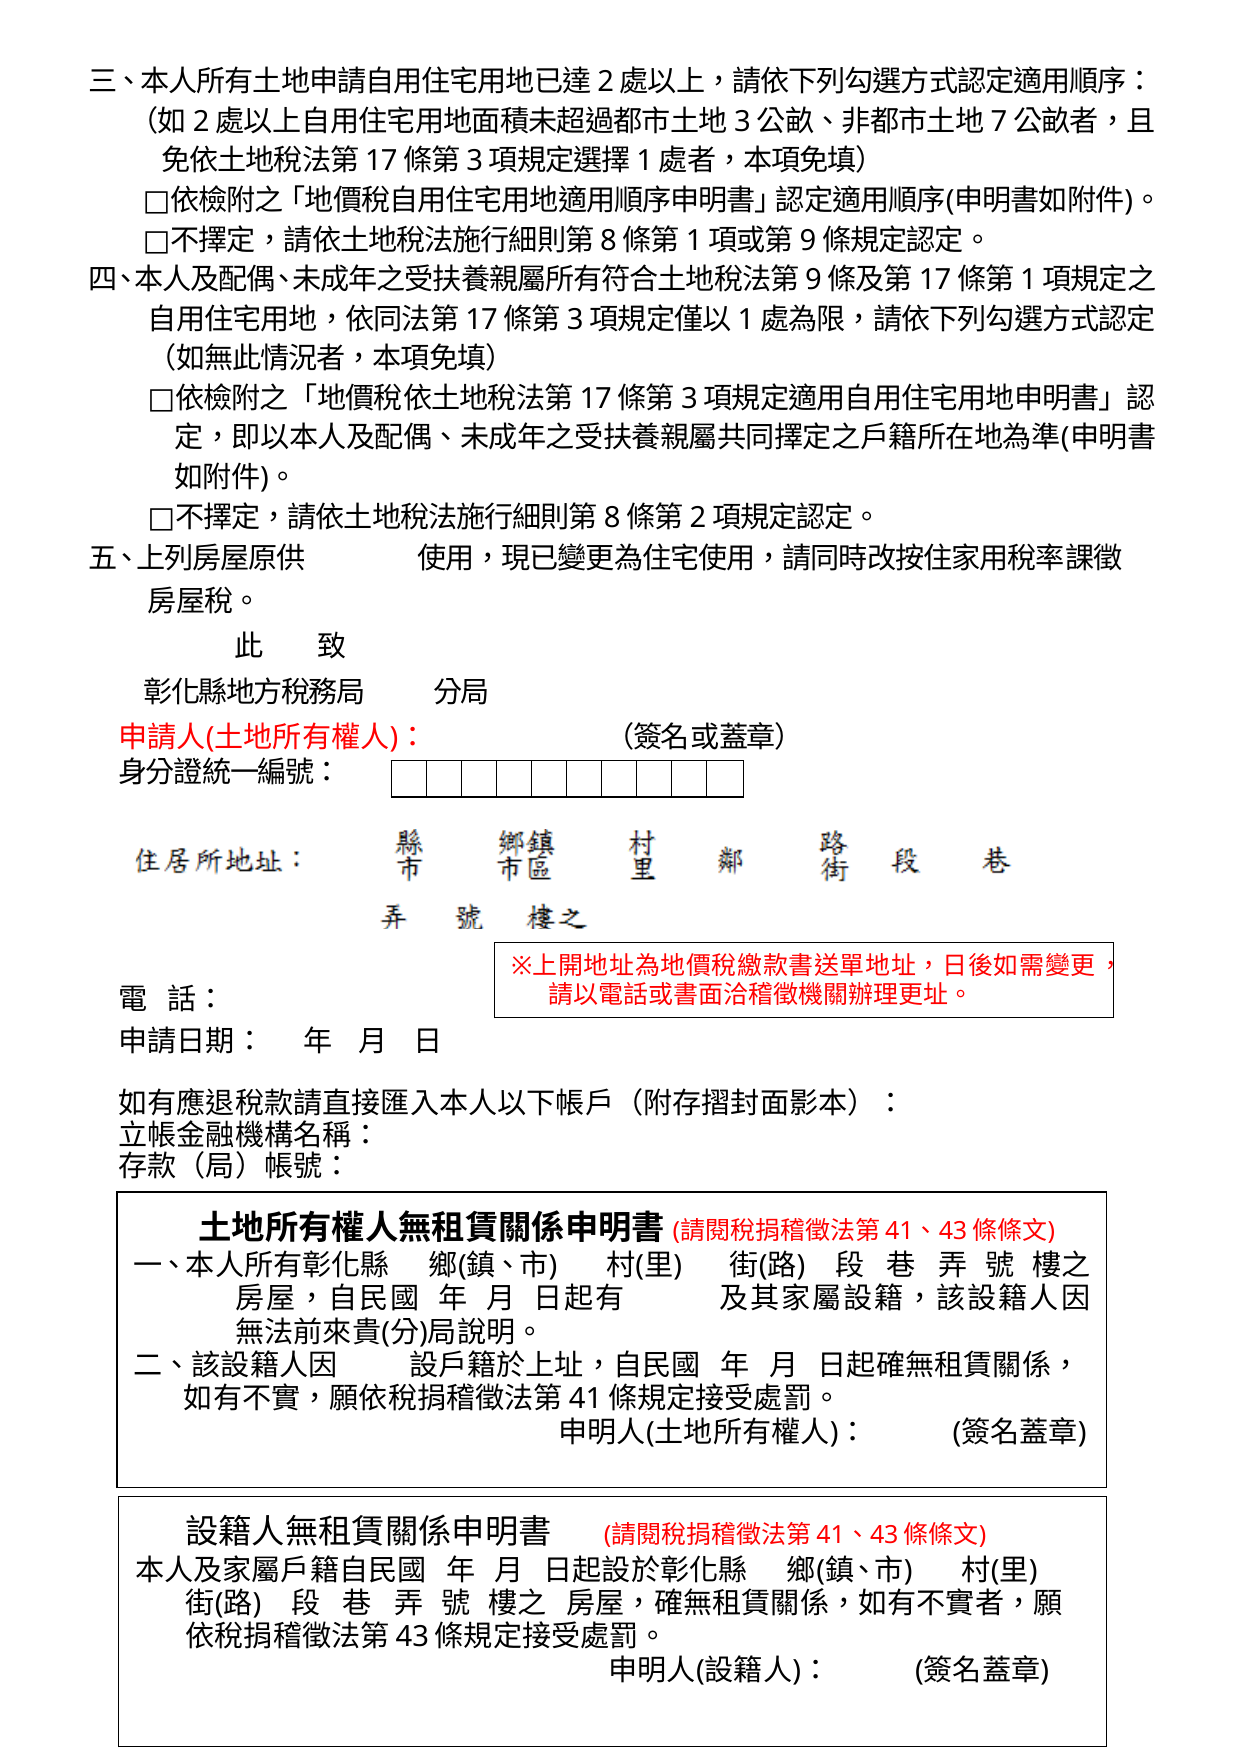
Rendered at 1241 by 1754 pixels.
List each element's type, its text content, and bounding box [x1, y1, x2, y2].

text 本人及家屬戶籍自民國 年 月 日起設於彰化縣 鄉(鎮、市) 村(里) 街(路) 段 巷 弄 號 樓之 房屋，確無租賃關係，如有不實者，願依稅捐稽徵法第43條規定接受處罰。 [135, 1553, 1086, 1653]
table_header [532, 761, 566, 796]
table_header [637, 761, 671, 796]
text □依檢附之「地價稅依土地稅法第17條第3項規定適用自用住宅用地申明書」認定，即以本人及配偶、未成年之受扶養親屬共同擇定之戶籍所在地為準(申明書如附件)。 [147, 377, 1156, 495]
table_header [707, 761, 743, 796]
text 二、該設籍人因 設戶籍於上址，自民國 年 月 日起確無租賃關係，如有不實，願依稅捐稽徵法第41條規定接受處罰。 [133, 1349, 1086, 1415]
table_header [497, 761, 531, 796]
table_header [462, 761, 496, 796]
text 五、上列房屋原供 使用，現已變更為住宅使用，請同時改按住家用稅率課徵房屋稅。 [89, 535, 1122, 619]
text 立帳金融機構名稱： [118, 1120, 1122, 1151]
text □依檢附之「地價稅自用住宅用地適用順序申明書」認定適用順序(申明書如附件)。 [143, 179, 1156, 218]
text 土地所有權人無租賃關係申明書 (請閱稅捐稽徵法第41、43條條文) [198, 1200, 1086, 1249]
text □不擇定，請依土地稅法施行細則第8條第2項規定認定。 [147, 495, 1156, 535]
text 申請日期： 年 月 日 [118, 1026, 1122, 1057]
text 存款（局）帳號： [118, 1151, 1207, 1182]
text [1114, 984, 1122, 1016]
text 申明人(土地所有權人)： (簽名蓋章) [133, 1415, 1086, 1449]
text 一、本人所有彰化縣 鄉(鎮、市) 村(里) 街(路) 段 巷 弄 號 樓之 房屋，自民國 年 月 日起有 及其家屬設籍，該設籍人因 無法前來貴(分)局說明。 [133, 1249, 1091, 1349]
text 申請人(土地所有權人)： （簽名或蓋章） [118, 711, 1122, 757]
text 四、本人及配偶、未成年之受扶養親屬所有符合土地稅法第9條及第17條第1項規定之自用住宅用地，依同法第17條第3項規定僅以1處為限，請依下列勾選方式認定：（如無此情況者，本項免填） [89, 258, 1156, 377]
text 彰化縣地方稅務局 分局 [118, 665, 1122, 711]
table_header [392, 761, 426, 796]
text 設籍人無租賃關係申明書 (請閱稅捐稽徵法第41、43條條文) [135, 1505, 1086, 1553]
text 如有應退稅款請直接匯入本人以下帳戶（附存摺封面影本）： [118, 1089, 1122, 1120]
table_header [427, 761, 461, 796]
text 此 致 [118, 619, 1122, 665]
text 電 話： [118, 984, 494, 1016]
table_header [602, 761, 636, 796]
text 身分證統一編號： [118, 757, 1122, 788]
table_header [672, 761, 706, 796]
table_header [567, 761, 601, 796]
text 三、本人所有土地申請自用住宅用地已達2處以上，請依下列勾選方式認定適用順序： [89, 60, 1156, 99]
text □不擇定，請依土地稅法施行細則第8條第1項或第9條規定認定。 [143, 218, 1156, 258]
text 申明人(設籍人)： (簽名蓋章) [135, 1653, 1049, 1687]
text ※上開地址為地價稅繳款書送單地址，日後如需變更，請以電話或書面洽稽徵機關辦理更址。 [511, 951, 1098, 1009]
text （如2處以上自用住宅用地面積未超過都市土地3公畝、非都市土地7公畝者，且免依土地稅法第17條第3項規定選擇1處者，本項免填） [129, 99, 1156, 179]
